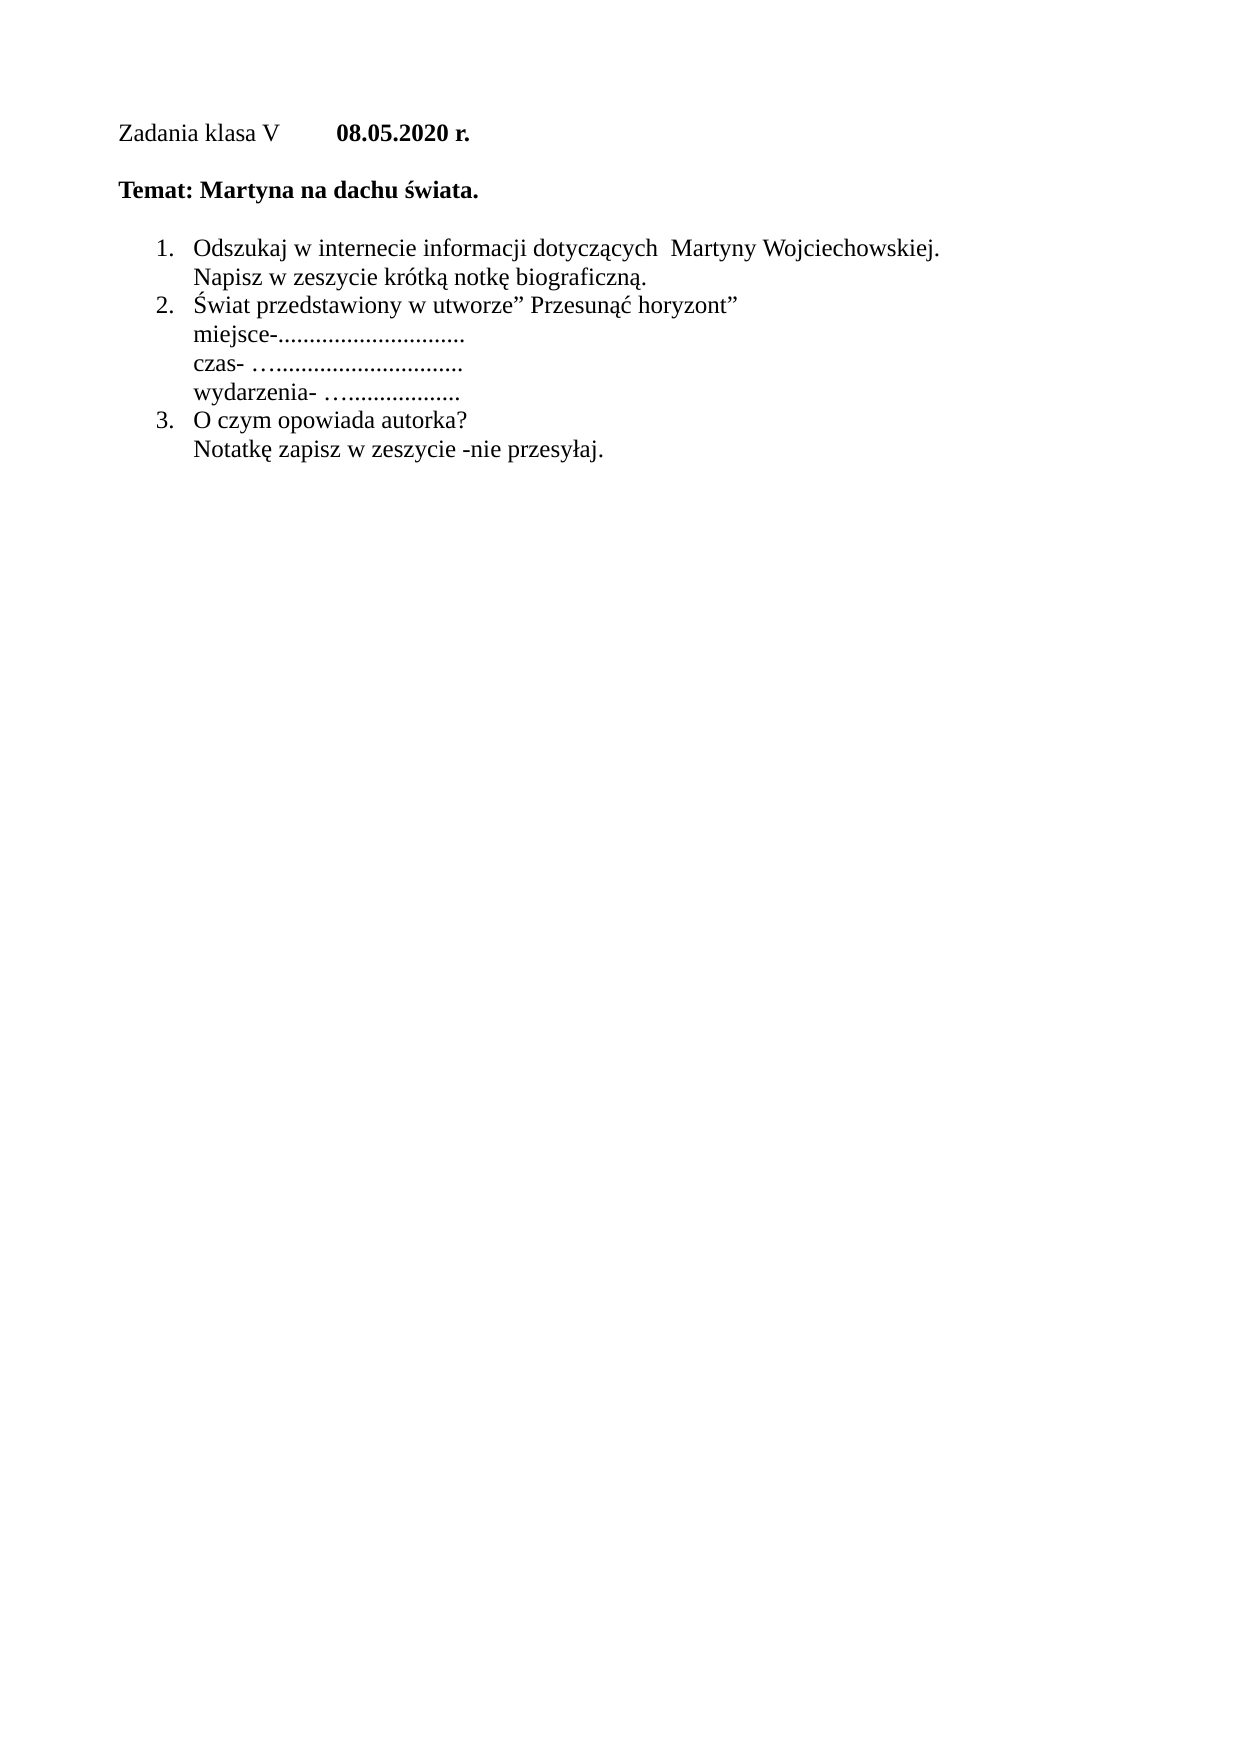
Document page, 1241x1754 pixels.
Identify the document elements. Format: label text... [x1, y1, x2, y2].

list Napisz w zeszycie krótką notkę biograficzną. [156, 262, 1122, 291]
text Zadania klasa V 08.05.2020 r. [118, 118, 1122, 147]
list Odszukaj w internecie informacji dotyczących Martyny Wojciechowskiej. [156, 233, 1122, 262]
list O czym opowiada autorka? [156, 406, 1122, 434]
list Notatkę zapisz w zeszycie -nie przesyłaj. [156, 434, 1122, 463]
text Temat: Martyna na dachu świata. [118, 176, 1122, 204]
list Świat przedstawiony w utworze” Przesunąć horyzont” [156, 291, 1122, 319]
list czas- ….............................. [156, 348, 1122, 377]
list miejsce-.............................. [156, 319, 1122, 348]
list wydarzenia- ….................. [156, 377, 1122, 406]
